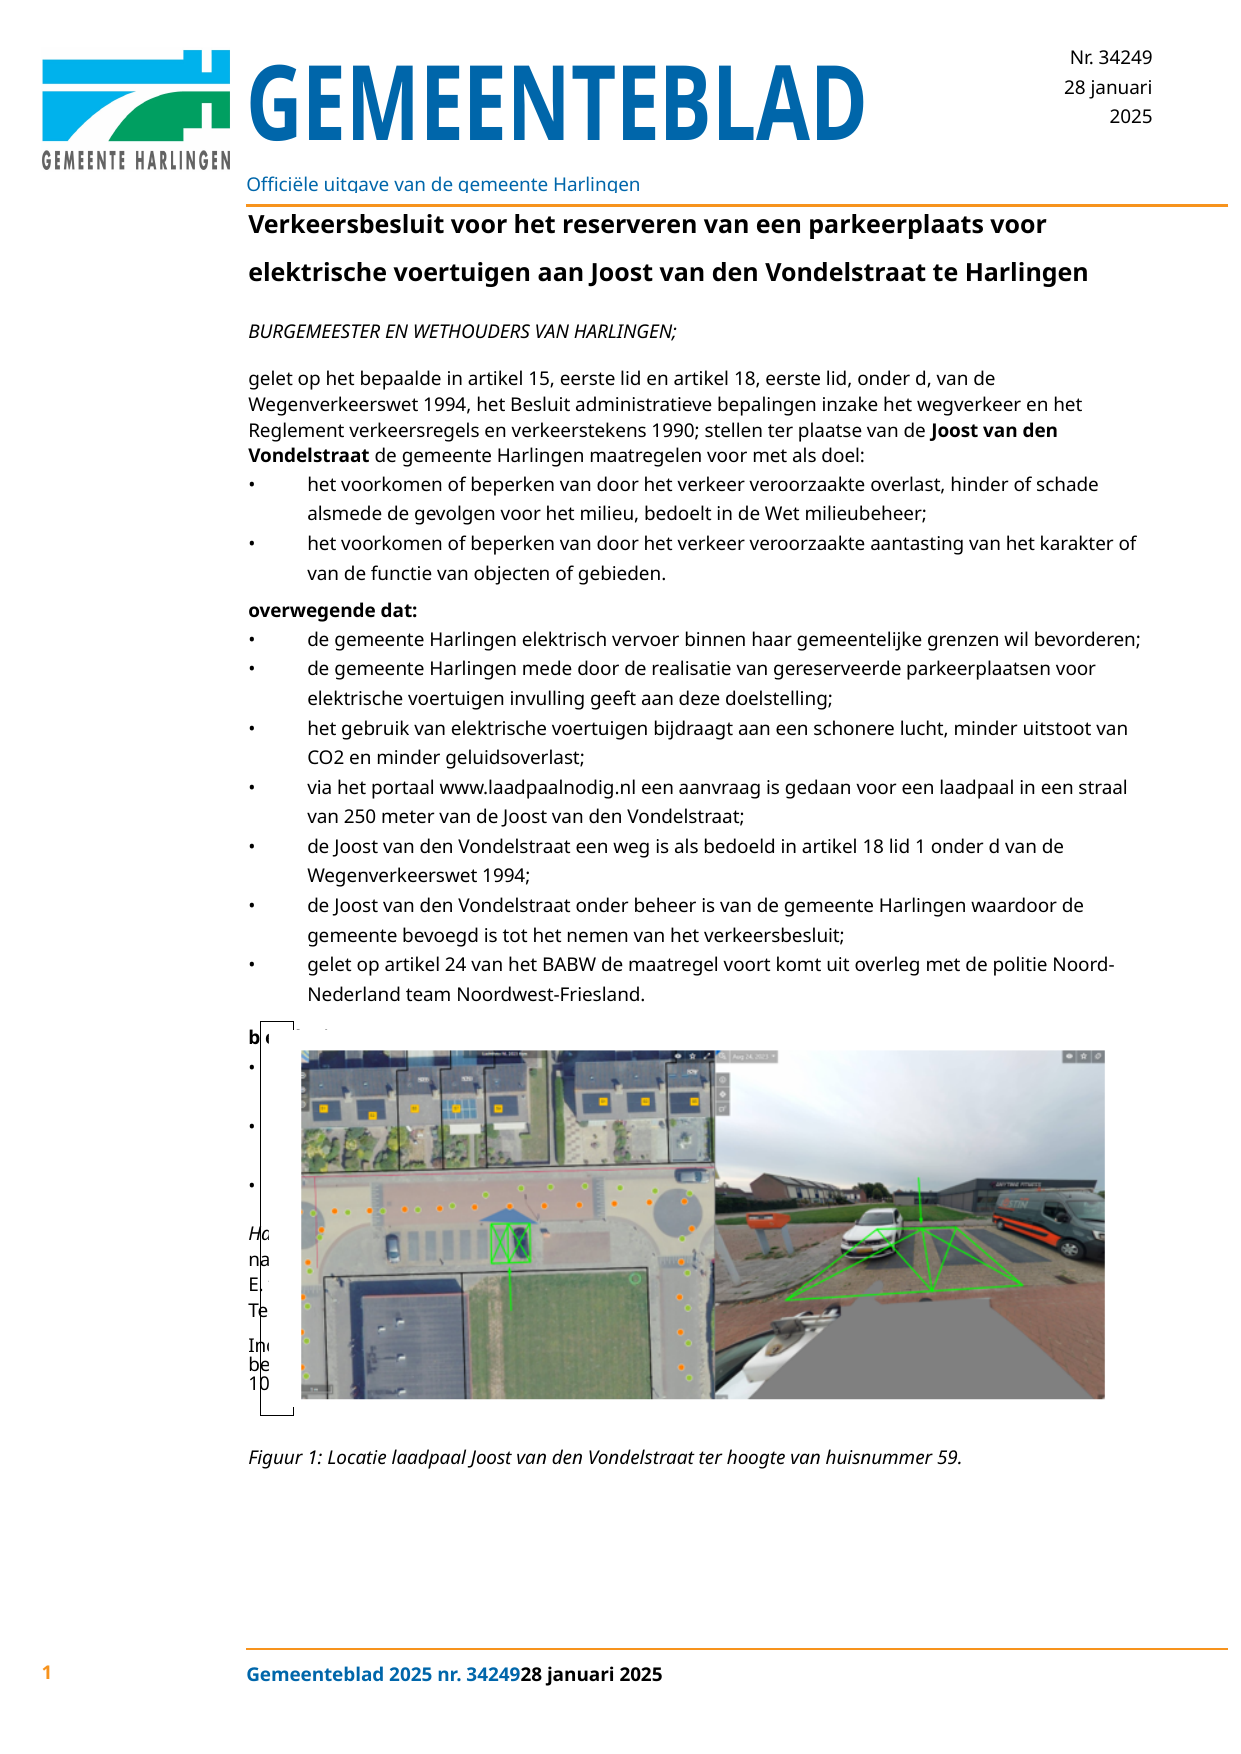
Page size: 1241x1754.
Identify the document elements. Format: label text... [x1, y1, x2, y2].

text b e s l u i t e n: [261, 1024, 293, 1050]
text Figuur 1: Locatie laadpaal Joost van den Vondelstraat ter hoogte van huisnummer 59. [248, 1449, 1152, 1468]
list de Joost van den Vondelstraat onder beheer is van de gemeente Harlingen waardoor de gemeente bevoegd is tot het nemen van het verkeersbesluit; [248, 892, 1152, 948]
list de gemeente Harlingen elektrisch vervoer binnen haar gemeentelijke grenzen wil bevorderen; [248, 626, 1152, 652]
list het gebruik van elektrische voertuigen bijdraagt aan een schonere lucht, minder uitstoot van CO2 en minder geluidsoverlast; [248, 715, 1152, 770]
text gelet op het bepaalde in artikel 15, eerste lid en artikel 18, eerste lid, onder d, van de Wegenverkeerswet 1994, het Besluit administratieve bepalingen inzake het wegverkeer en het Reglement verkeersregels en verkeerstekens 1990; stellen ter plaatse van de Joost van den Vondelstraat de gemeente Harlingen maatregelen voor met als doel: [248, 366, 1152, 468]
list gelet op artikel 24 van het BABW de maatregel voort komt uit overleg met de politie Noord-Nederland team Noordwest-Friesland. [248, 951, 1152, 1007]
picture [268, 1030, 1155, 1407]
list de Joost van den Vondelstraat een weg is als bedoeld in artikel 18 lid 1 onder d van de Wegenverkeerswet 1994; [248, 833, 1152, 888]
picture [41, 47, 231, 172]
list het voorkomen of beperken van door het verkeer veroorzaakte aantasting van het karakter of van de functie van objecten of gebieden. [248, 530, 1152, 586]
list het voorkomen of beperken van door het verkeer veroorzaakte overlast, hinder of schade alsmede de gevolgen voor het milieu, bedoelt in de Wet milieubeheer; [248, 471, 1152, 526]
list via het portaal www.laadpaalnodig.nl een aanvraag is gedaan voor een laadpaal in een straal van 250 meter van de Joost van den Vondelstraat; [248, 774, 1152, 829]
text b e s l u i t e n: [294, 1024, 1152, 1030]
text overwegende dat: [248, 598, 1152, 623]
list de gemeente Harlingen mede door de realisatie van gereserveerde parkeerplaatsen voor elektrische voertuigen invulling geeft aan deze doelstelling; [248, 656, 1152, 711]
text BURGEMEESTER EN WETHOUDERS VAN HARLINGEN; [248, 318, 1152, 344]
text Verkeersbesluit voor het reserveren van een parkeerplaats voor elektrische voertuigen aan Joost van den Vondelstraat te Harlingen [248, 207, 1152, 288]
